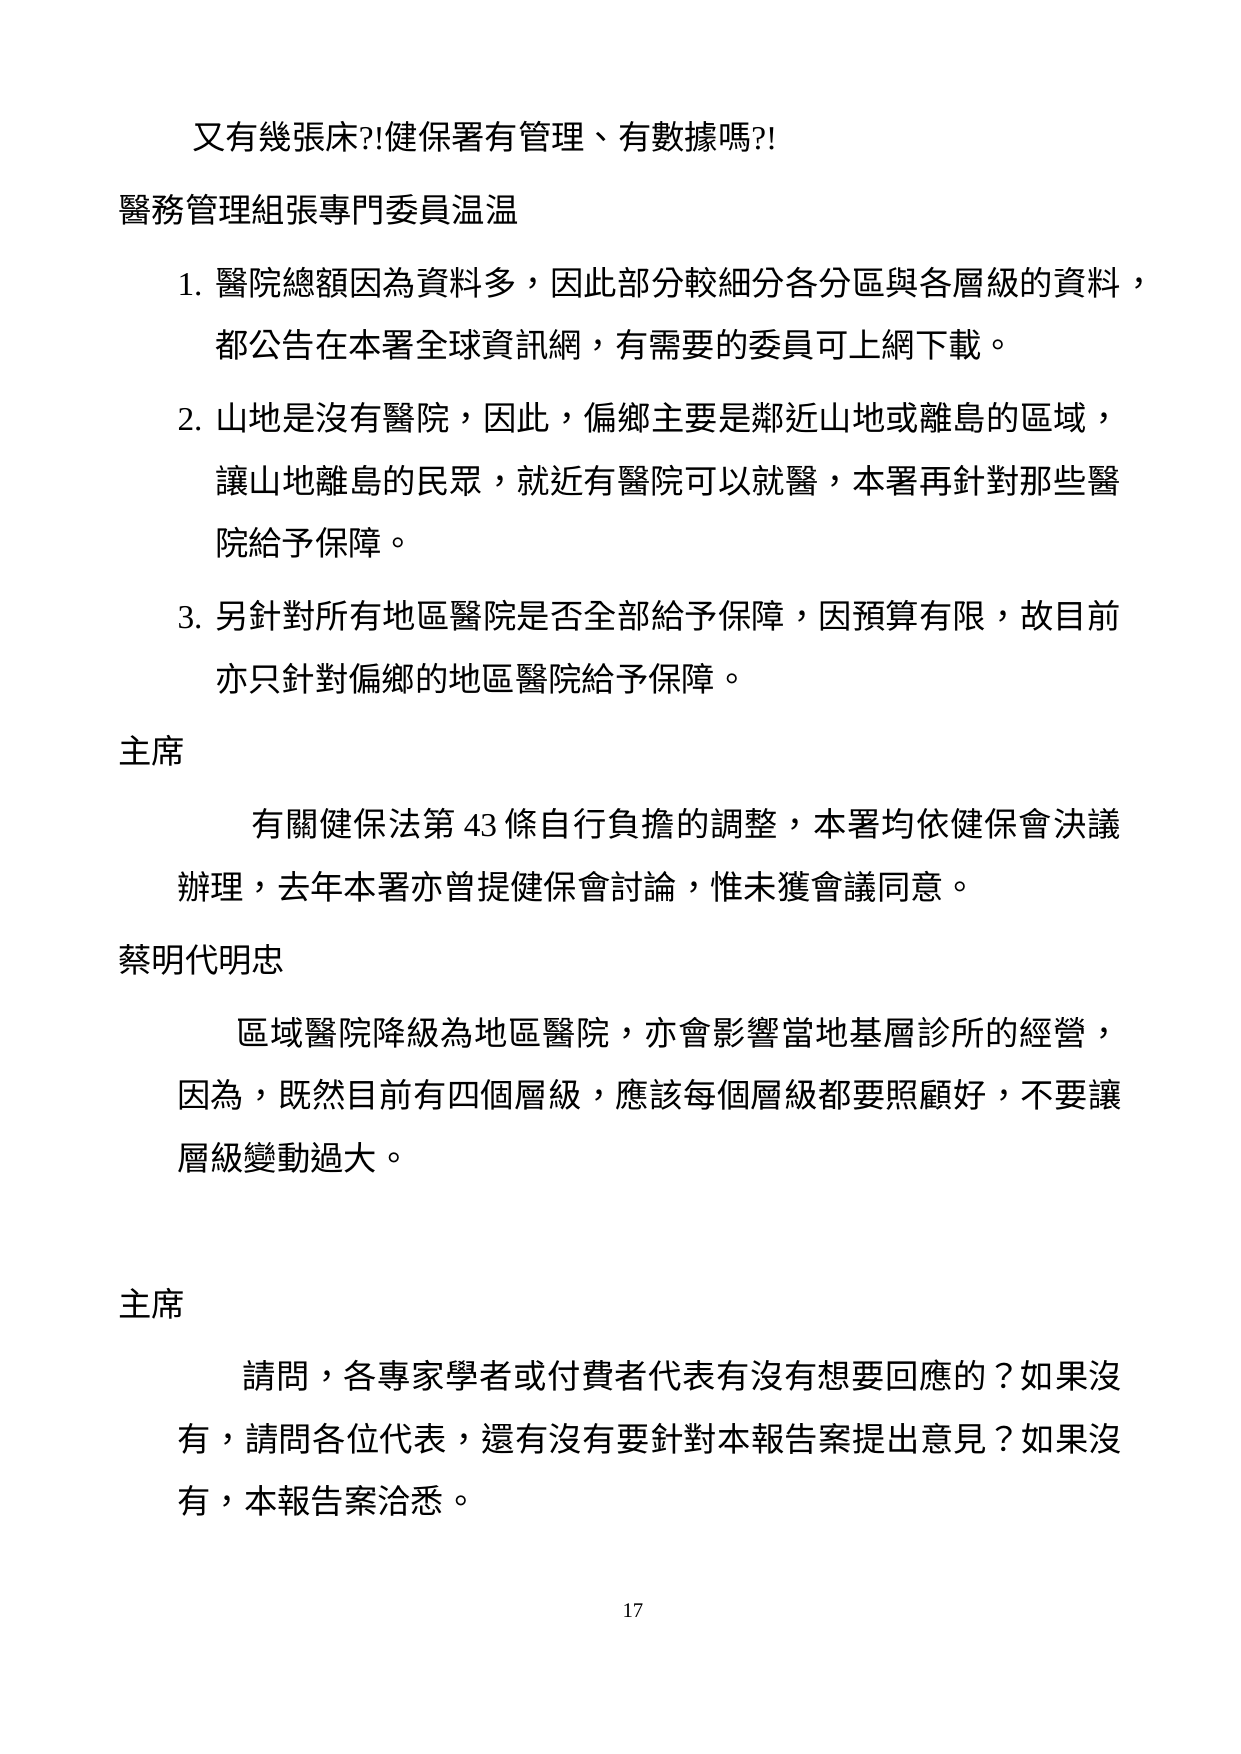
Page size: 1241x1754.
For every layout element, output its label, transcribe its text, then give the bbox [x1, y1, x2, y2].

text 主席 [118, 1260, 1122, 1322]
text 區域醫院降級為地區醫院，亦會影響當地基層診所的經營，因為，既然目前有四個層級，應該每個層級都要照顧好，不要讓層級變動過大。 [177, 989, 1122, 1177]
text 主席 [118, 708, 1122, 770]
text 請問，各專家學者或付費者代表有沒有想要回應的？如果沒有，請問各位代表，還有沒有要針對本報告案提出意見？如果沒有，本報告案洽悉。 [177, 1333, 1122, 1520]
list 又有幾張床?!健保署有管理、有數據嗎?! [192, 93, 1122, 156]
list 醫院總額因為資料多，因此部分較細分各分區與各層級的資料，都公告在本署全球資訊網，有需要的委員可上網下載。 [177, 239, 1122, 364]
text 蔡明代明忠 [118, 916, 1122, 979]
text 醫務管理組張專門委員温温 [118, 166, 1122, 229]
text 有關健保法第43條自行負擔的調整，本署均依健保會決議辦理，去年本署亦曾提健保會討論，惟未獲會議同意。 [177, 781, 1122, 906]
list 另針對所有地區醫院是否全部給予保障，因預算有限，故目前亦只針對偏鄉的地區醫院給予保障。 [177, 572, 1122, 697]
list 山地是沒有醫院，因此，偏鄉主要是鄰近山地或離島的區域，讓山地離島的民眾，就近有醫院可以就醫，本署再針對那些醫院給予保障。 [177, 374, 1122, 562]
